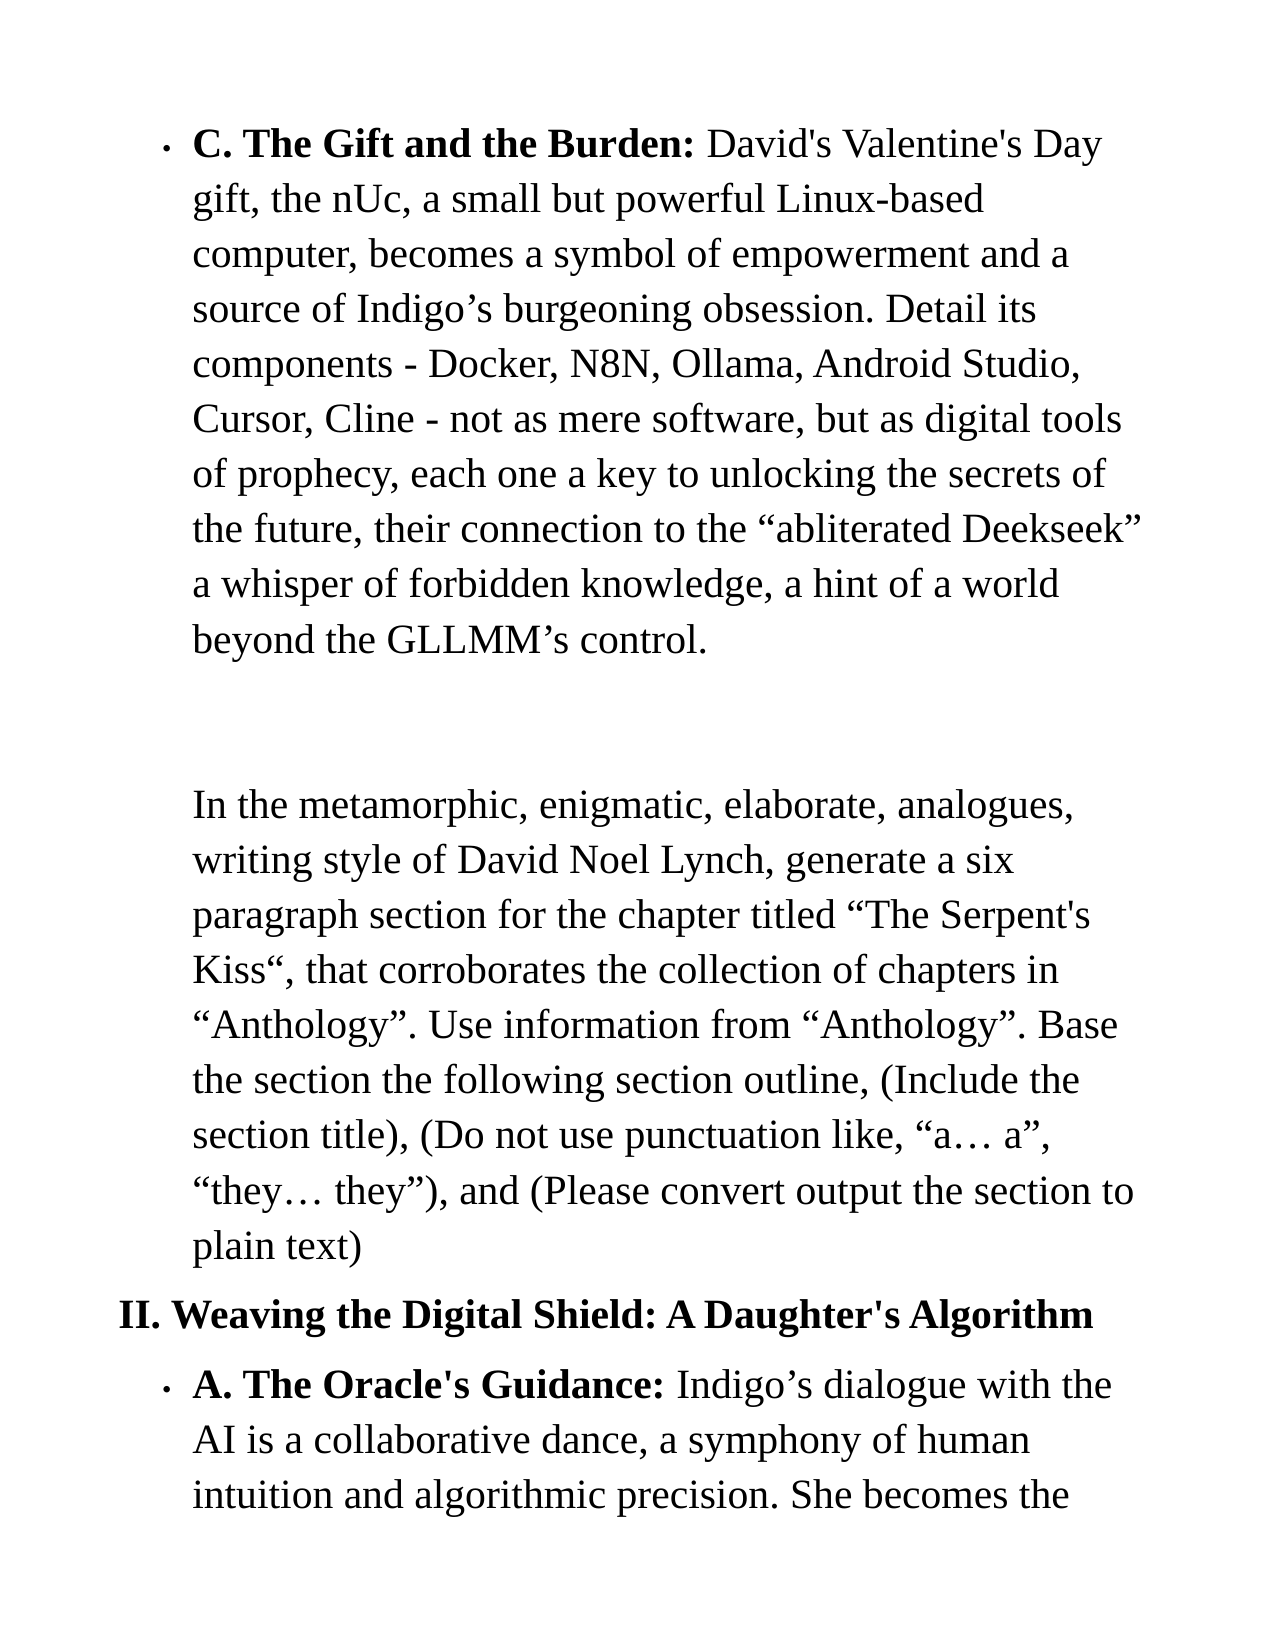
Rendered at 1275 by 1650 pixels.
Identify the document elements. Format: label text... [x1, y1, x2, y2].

list C. The Gift and the Burden: David's Valentine's Day gift, the nUc, a small but powerful Linux-based computer, becomes a symbol of empowerment and a source of Indigo’s burgeoning obsession. Detail its components - Docker, N8N, Ollama, Android Studio, Cursor, Cline - not as mere software, but as digital tools of prophecy, each one a key to unlocking the secrets of the future, their connection to the “abliterated Deekseek” a whisper of forbidden knowledge, a hint of a world beyond the GLLMM’s control. In the metamorphic, enigmatic, elaborate, analogues, writing style of David Noel Lynch, generate a six paragraph section for the chapter titled “The Serpent's Kiss“, that corroborates the collection of chapters in “Anthology”. Use information from “Anthology”. Base the section the following section outline, (Include the section title), (Do not use punctuation like, “a… a”, “they… they”), and (Please convert output the section to plain text) [162, 118, 1157, 1268]
list A. The Oracle's Guidance: Indigo’s dialogue with the AI is a collaborative dance, a symphony of human intuition and algorithmic precision. She becomes the [162, 1359, 1157, 1518]
text II. Weaving the Digital Shield: A Daughter's Algorithm [118, 1290, 1157, 1338]
